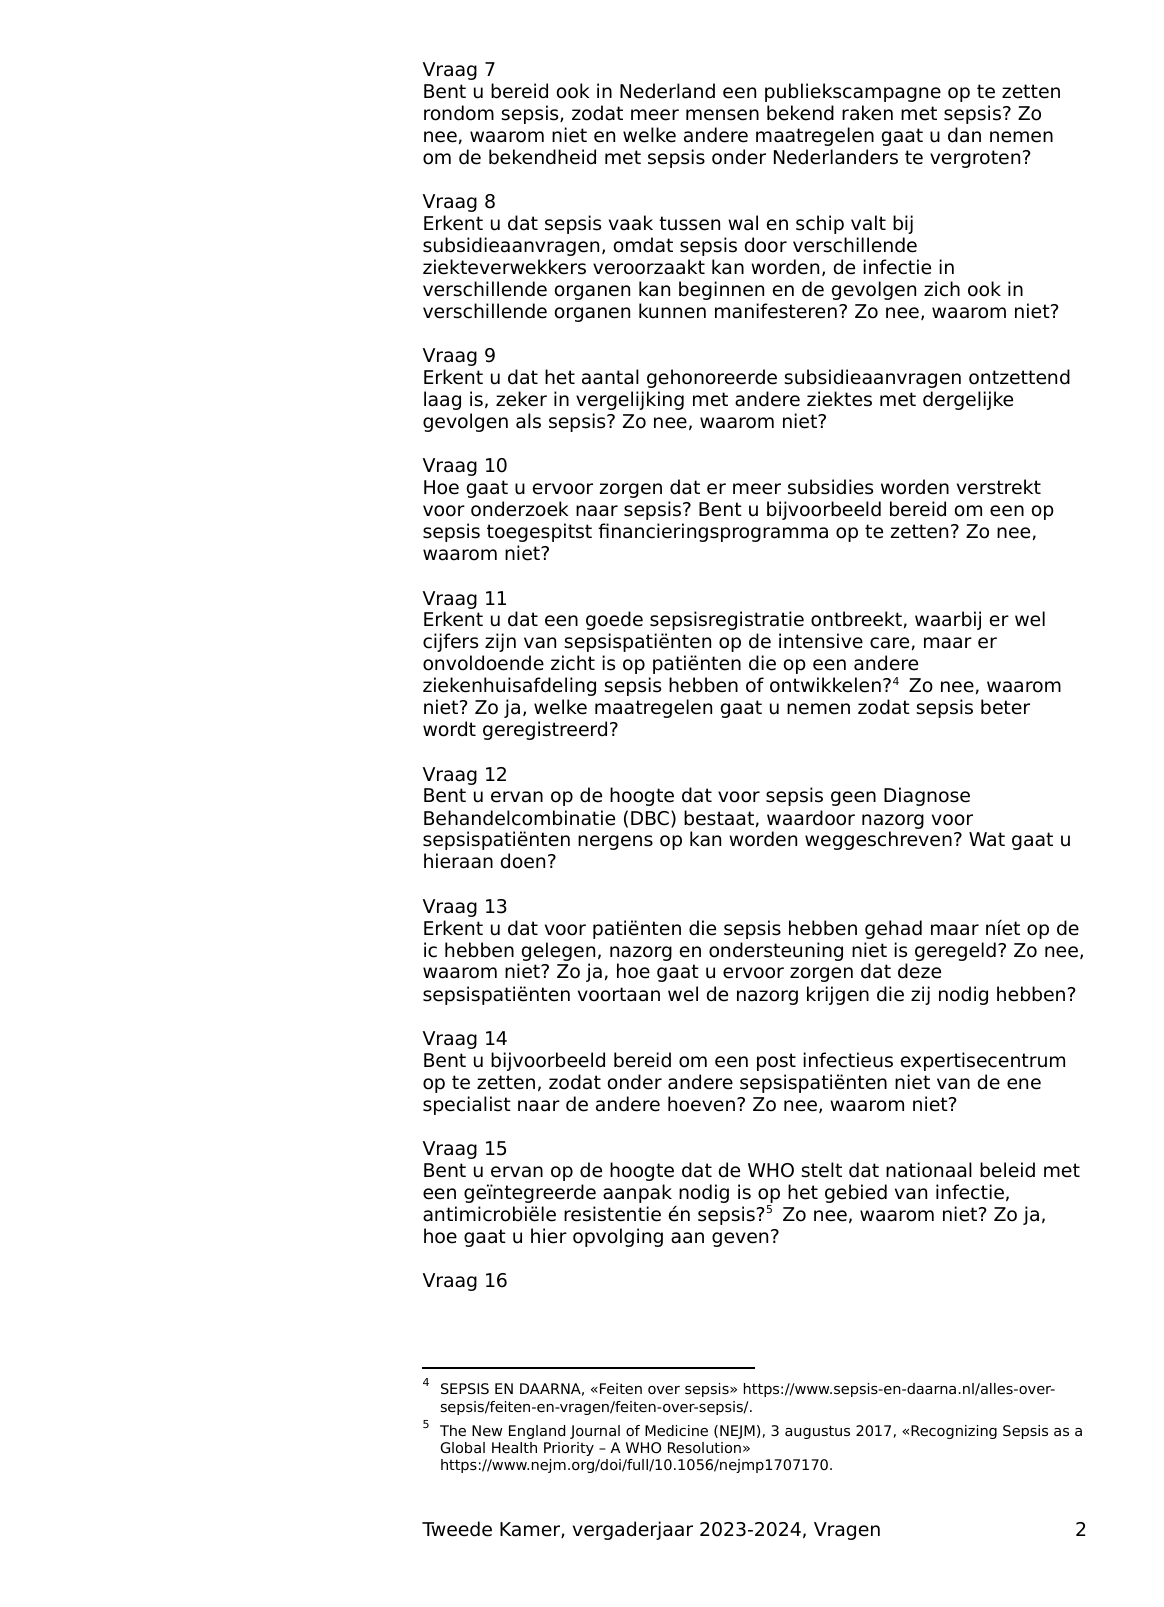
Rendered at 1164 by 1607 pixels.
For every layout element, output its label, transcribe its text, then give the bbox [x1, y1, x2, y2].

text Vraag 15 [422, 1138, 1087, 1160]
text Vraag 14 [422, 1028, 1087, 1049]
text Bent u bereid ook in Nederland een publiekscampagne op te zetten rondom sepsis, zodat meer mensen bekend raken met sepsis? Zo nee, waarom niet en welke andere maatregelen gaat u dan nemen om de bekendheid met sepsis onder Nederlanders te vergroten? [422, 81, 1087, 169]
text Erkent u dat voor patiënten die sepsis hebben gehad maar níet op de ic hebben gelegen, nazorg en ondersteuning niet is geregeld? Zo nee, waarom niet? Zo ja, hoe gaat u ervoor zorgen dat deze sepsispatiënten voortaan wel de nazorg krijgen die zij nodig hebben? [422, 917, 1087, 1005]
text Vraag 9 [422, 345, 1087, 367]
text Vraag 11 [422, 587, 1087, 609]
text Bent u ervan op de hoogte dat voor sepsis geen Diagnose Behandelcombinatie (DBC) bestaat, waardoor nazorg voor sepsispatiënten nergens op kan worden weggeschreven? Wat gaat u hieraan doen? [422, 785, 1087, 873]
text SEPSIS EN DAARNA, «Feiten over sepsis» https://www.sepsis-en-daarna.nl/alles-over-sepsis/feiten-en-vragen/feiten-over-sepsis/. [422, 1377, 1087, 1416]
text The New England Journal of Medicine (NEJM), 3 augustus 2017, «Recognizing Sepsis as a Global Health Priority – A WHO Resolution» https://www.nejm.org/doi/full/10.1056/nejmp1707170. [422, 1418, 1087, 1474]
text Vraag 7 [422, 59, 1087, 81]
text Vraag 12 [422, 763, 1087, 785]
text Erkent u dat het aantal gehonoreerde subsidieaanvragen ontzettend laag is, zeker in vergelijking met andere ziektes met dergelijke gevolgen als sepsis? Zo nee, waarom niet? [422, 367, 1087, 433]
text Vraag 10 [422, 455, 1087, 477]
text Vraag 8 [422, 191, 1087, 213]
text Vraag 13 [422, 896, 1087, 917]
text Vraag 16 [422, 1270, 1087, 1292]
text Bent u ervan op de hoogte dat de WHO stelt dat nationaal beleid met een geïntegreerde aanpak nodig is op het gebied van infectie, antimicrobiële resistentie én sepsis? Zo nee, waarom niet? Zo ja, hoe gaat u hier opvolging aan geven? [422, 1160, 1087, 1248]
text Bent u bijvoorbeeld bereid om een post infectieus expertisecentrum op te zetten, zodat onder andere sepsispatiënten niet van de ene specialist naar de andere hoeven? Zo nee, waarom niet? [422, 1049, 1087, 1116]
text Erkent u dat sepsis vaak tussen wal en schip valt bij subsidieaanvragen, omdat sepsis door verschillende ziekteverwekkers veroorzaakt kan worden, de infectie in verschillende organen kan beginnen en de gevolgen zich ook in verschillende organen kunnen manifesteren? Zo nee, waarom niet? [422, 213, 1087, 323]
text Hoe gaat u ervoor zorgen dat er meer subsidies worden verstrekt voor onderzoek naar sepsis? Bent u bijvoorbeeld bereid om een op sepsis toegespitst financieringsprogramma op te zetten? Zo nee, waarom niet? [422, 477, 1087, 565]
text Erkent u dat een goede sepsisregistratie ontbreekt, waarbij er wel cijfers zijn van sepsispatiënten op de intensive care, maar er onvoldoende zicht is op patiënten die op een andere ziekenhuisafdeling sepsis hebben of ontwikkelen? Zo nee, waarom niet? Zo ja, welke maatregelen gaat u nemen zodat sepsis beter wordt geregistreerd? [422, 609, 1087, 741]
